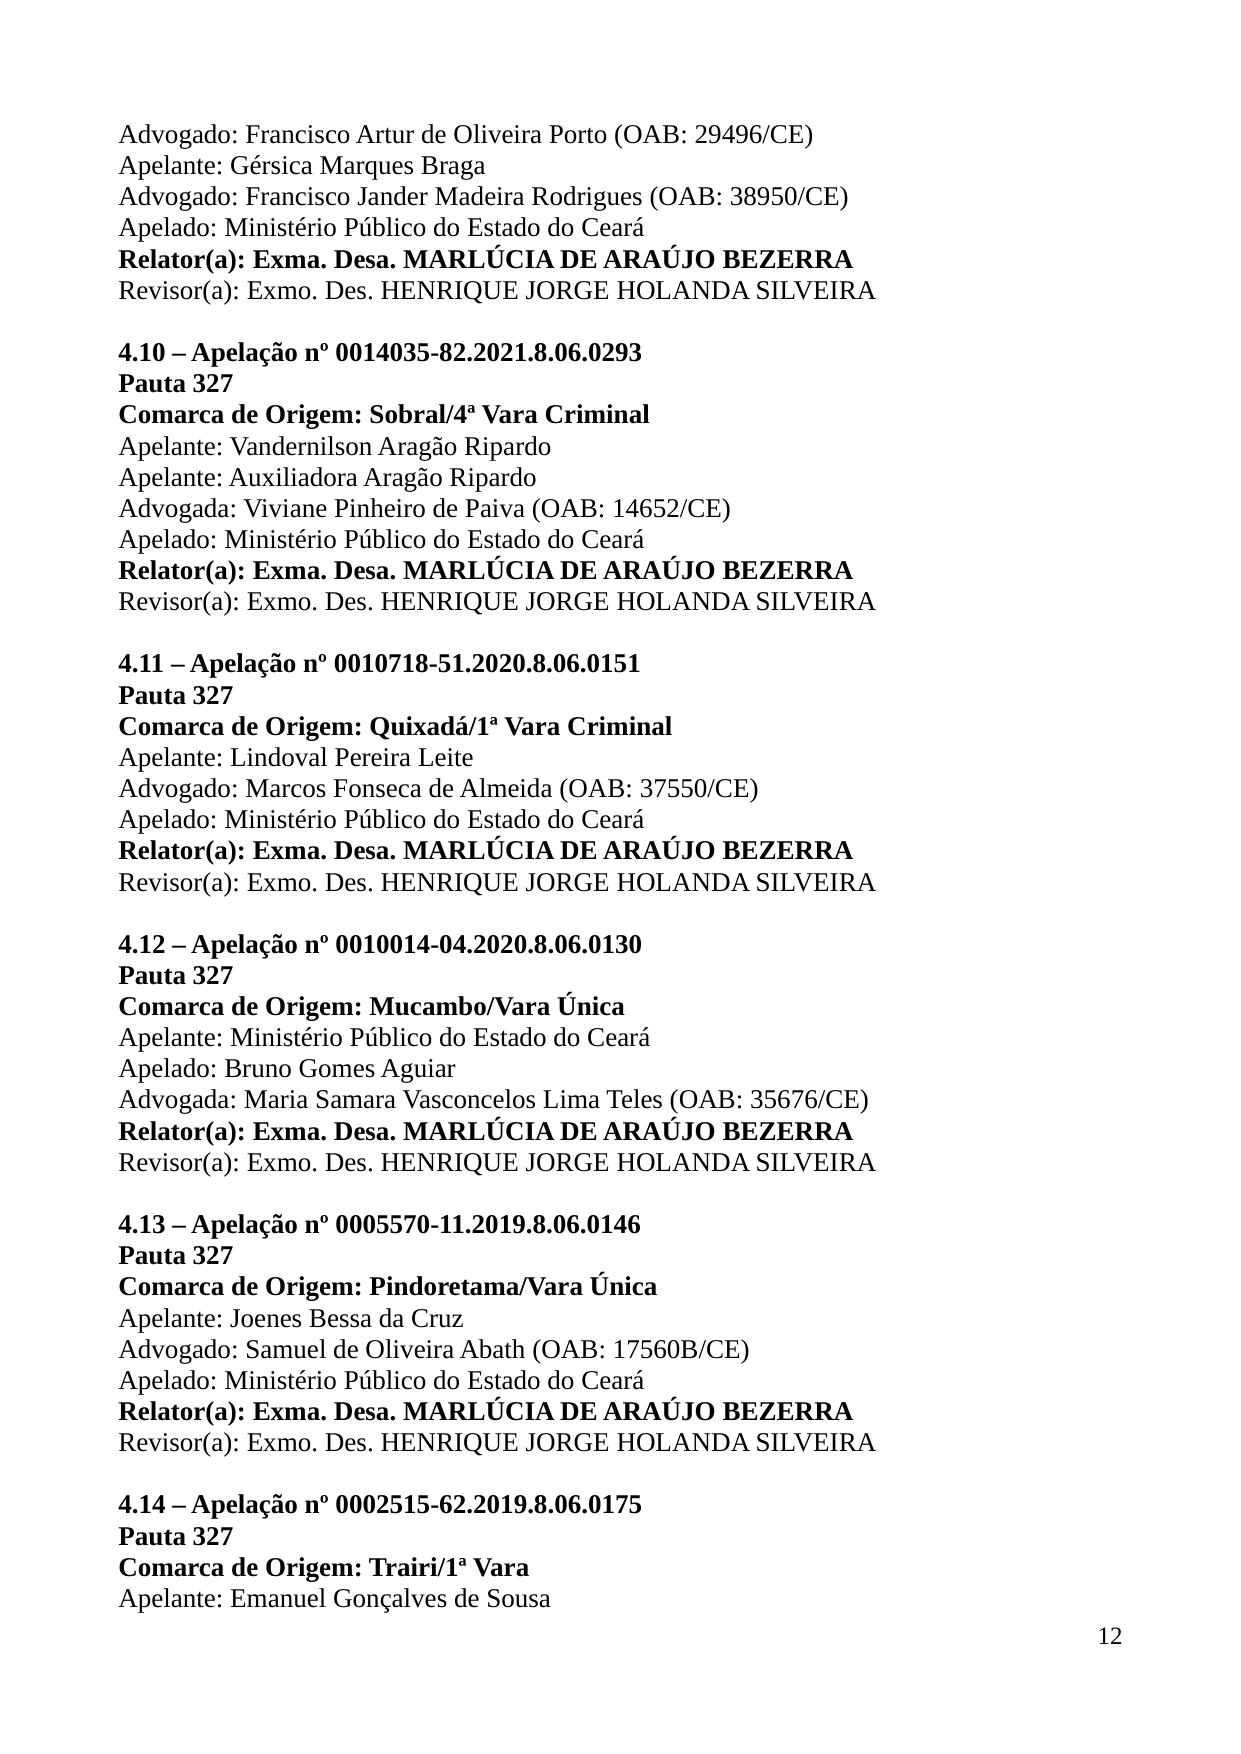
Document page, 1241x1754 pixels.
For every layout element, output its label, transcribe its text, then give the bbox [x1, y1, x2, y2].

text Apelante: Gérsica Marques Braga [118, 149, 1122, 180]
text Relator(a): Exma. Desa. MARLÚCIA DE ARAÚJO BEZERRA [118, 1115, 1122, 1146]
text Apelado: Bruno Gomes Aguiar [118, 1052, 1122, 1084]
text 4.10 – Apelação nº 0014035-82.2021.8.06.0293 [118, 336, 1122, 367]
text Pauta 327 [118, 367, 1122, 398]
text Advogado: Francisco Jander Madeira Rodrigues (OAB: 38950/CE) [118, 180, 1122, 212]
text Advogado: Marcos Fonseca de Almeida (OAB: 37550/CE) [118, 772, 1122, 803]
text Advogado: Francisco Artur de Oliveira Porto (OAB: 29496/CE) [118, 118, 1122, 149]
text Comarca de Origem: Sobral/4ª Vara Criminal [118, 398, 1122, 429]
text Revisor(a): Exmo. Des. HENRIQUE JORGE HOLANDA SILVEIRA [118, 274, 1122, 305]
text Apelante: Auxiliadora Aragão Ripardo [118, 461, 1122, 492]
text Apelado: Ministério Público do Estado do Ceará [118, 212, 1122, 243]
text Comarca de Origem: Pindoretama/Vara Única [118, 1271, 1122, 1302]
text Pauta 327 [118, 1520, 1122, 1551]
text Comarca de Origem: Trairi/1ª Vara [118, 1551, 1122, 1582]
text Advogado: Samuel de Oliveira Abath (OAB: 17560B/CE) [118, 1333, 1122, 1364]
text Advogada: Maria Samara Vasconcelos Lima Teles (OAB: 35676/CE) [118, 1084, 1122, 1115]
text Apelado: Ministério Público do Estado do Ceará [118, 523, 1122, 554]
text Advogada: Viviane Pinheiro de Paiva (OAB: 14652/CE) [118, 492, 1122, 523]
text 4.11 – Apelação nº 0010718-51.2020.8.06.0151 [118, 648, 1122, 679]
text Apelante: Vandernilson Aragão Ripardo [118, 429, 1122, 461]
text Pauta 327 [118, 679, 1122, 710]
text Pauta 327 [118, 1239, 1122, 1271]
text Pauta 327 [118, 959, 1122, 990]
text 4.13 – Apelação nº 0005570-11.2019.8.06.0146 [118, 1208, 1122, 1239]
text Apelante: Emanuel Gonçalves de Sousa [118, 1582, 1122, 1613]
text Relator(a): Exma. Desa. MARLÚCIA DE ARAÚJO BEZERRA [118, 1395, 1122, 1426]
text Apelante: Ministério Público do Estado do Ceará [118, 1021, 1122, 1052]
text Revisor(a): Exmo. Des. HENRIQUE JORGE HOLANDA SILVEIRA [118, 866, 1122, 897]
text Revisor(a): Exmo. Des. HENRIQUE JORGE HOLANDA SILVEIRA [118, 1146, 1122, 1177]
text Revisor(a): Exmo. Des. HENRIQUE JORGE HOLANDA SILVEIRA [118, 1426, 1122, 1457]
text 4.12 – Apelação nº 0010014-04.2020.8.06.0130 [118, 928, 1122, 959]
text 4.14 – Apelação nº 0002515-62.2019.8.06.0175 [118, 1488, 1122, 1520]
text Relator(a): Exma. Desa. MARLÚCIA DE ARAÚJO BEZERRA [118, 554, 1122, 585]
text Comarca de Origem: Quixadá/1ª Vara Criminal [118, 710, 1122, 741]
text Apelante: Lindoval Pereira Leite [118, 741, 1122, 772]
text Apelado: Ministério Público do Estado do Ceará [118, 803, 1122, 834]
text Relator(a): Exma. Desa. MARLÚCIA DE ARAÚJO BEZERRA [118, 243, 1122, 274]
text Apelado: Ministério Público do Estado do Ceará [118, 1364, 1122, 1395]
text Apelante: Joenes Bessa da Cruz [118, 1302, 1122, 1333]
text Relator(a): Exma. Desa. MARLÚCIA DE ARAÚJO BEZERRA [118, 834, 1122, 866]
text Revisor(a): Exmo. Des. HENRIQUE JORGE HOLANDA SILVEIRA [118, 585, 1122, 616]
text Comarca de Origem: Mucambo/Vara Única [118, 990, 1122, 1021]
